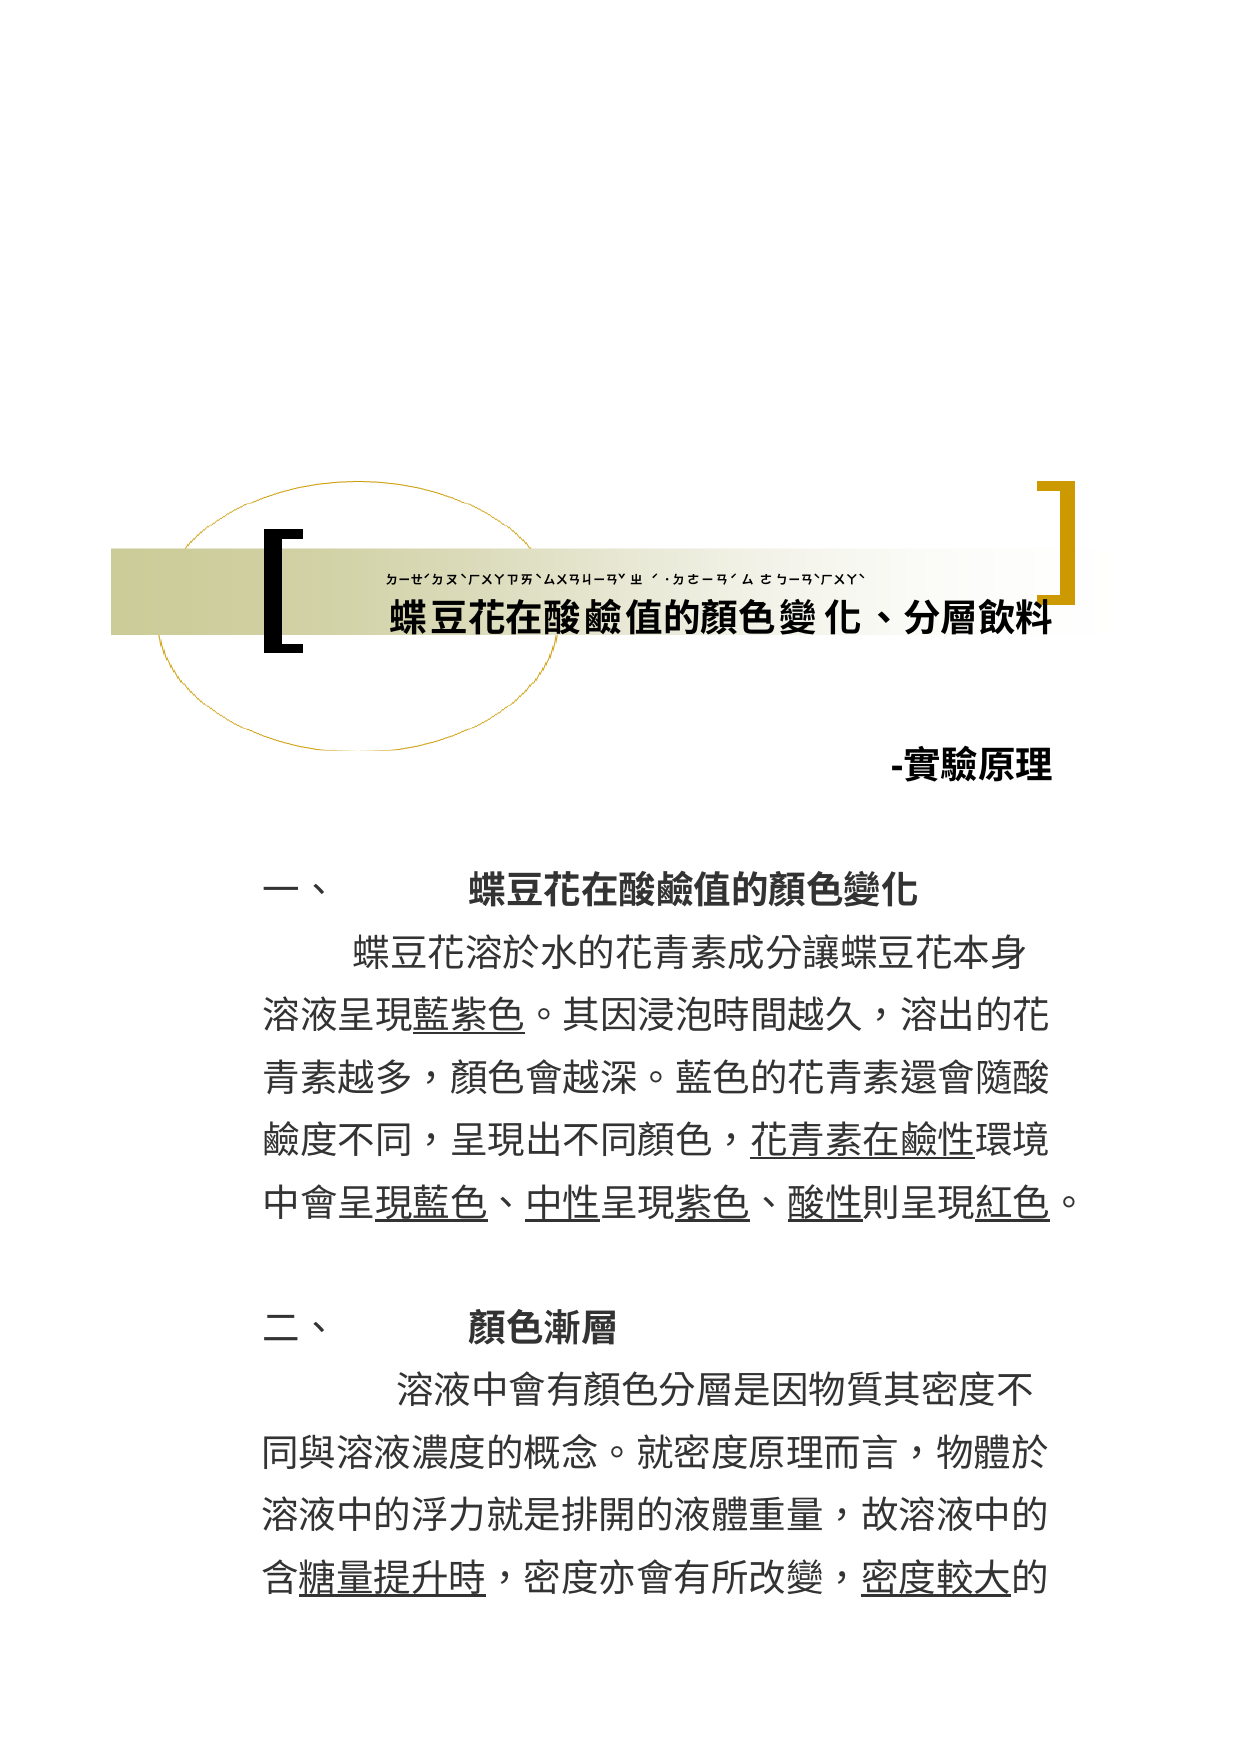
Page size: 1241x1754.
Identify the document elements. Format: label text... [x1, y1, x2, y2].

text 溶液中會有顏色分層是因物質其密度不同與溶液濃度的概念。就密度原理而言，物體於溶液中的浮力就是排開的液體重量，故溶液中的含糖量提升時，密度亦會有所改變，密度較大的 [261, 1346, 1053, 1596]
text -實驗原理 [187, 751, 1053, 783]
text 蝶豆花溶於水的花青素成分讓蝶豆花本身溶液呈現藍紫色。其因浸泡時間越久，溶出的花青素越多，顏色會越深。藍色的花青素還會隨酸鹼度不同，呈現出不同顏色，花青素在鹼性環境中會呈現藍色、中性呈現紫色、酸性則呈現紅色。 [262, 908, 1053, 1221]
text 二、 顏色漸層 [262, 1283, 1053, 1346]
text 一、 蝶豆花在酸鹼值的顏色變化 [262, 846, 1053, 908]
